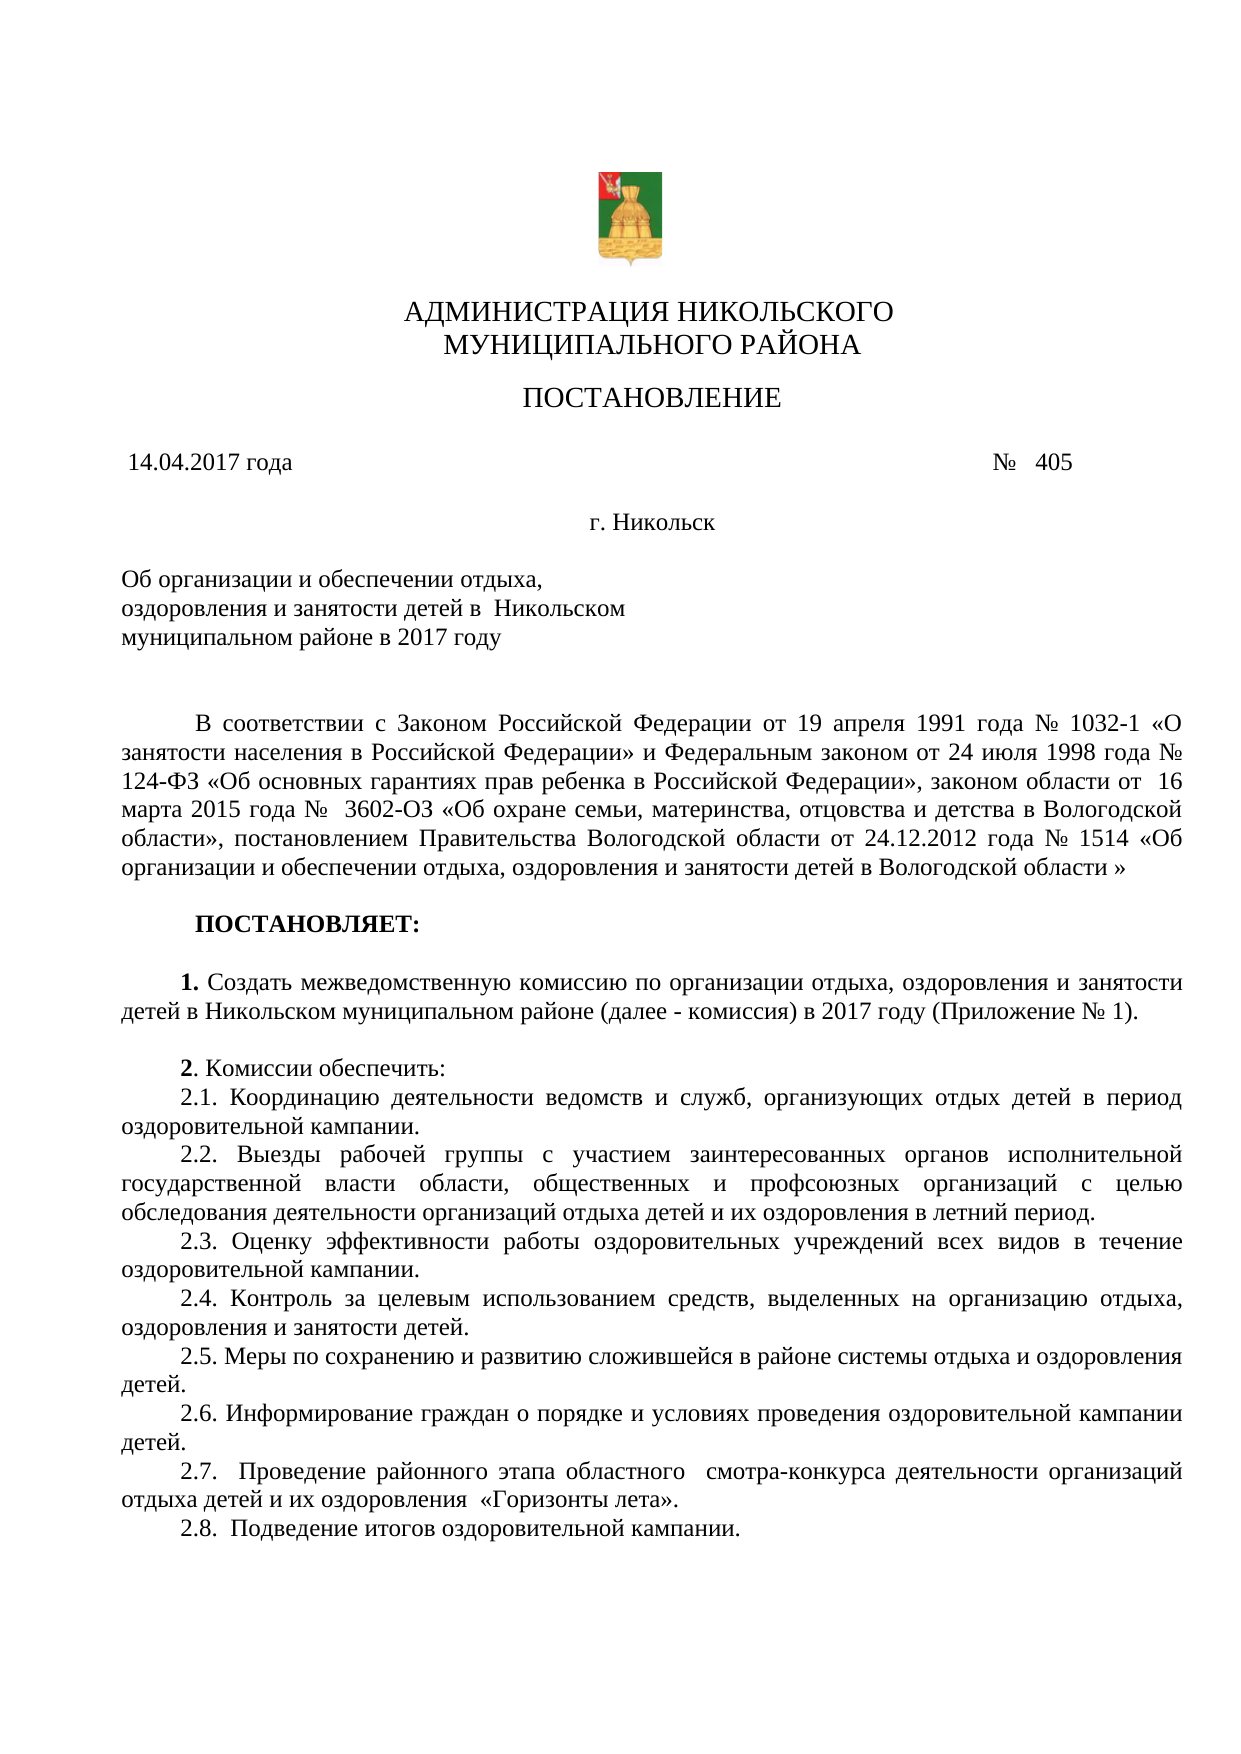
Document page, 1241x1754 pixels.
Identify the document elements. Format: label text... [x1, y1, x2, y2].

text 2.4. Контроль за целевым использованием средств, выделенных на организацию отдыха, оздоровления и занятости детей. [121, 1283, 1183, 1341]
text ПОСТАНОВЛЯЕТ: [121, 909, 1183, 938]
text 2.3. Оценку эффективности работы оздоровительных учреждений всех видов в течение оздоровительной кампании. [121, 1226, 1183, 1283]
text 2.6. Информирование граждан о порядке и условиях проведения оздоровительной кампании детей. [121, 1398, 1183, 1456]
text 1. Создать межведомственную комиссию по организации отдыха, оздоровления и занятости детей в Никольском муниципальном районе (далее - комиссия) в 2017 году (Приложение № 1). [121, 967, 1183, 1024]
text 2.5. Меры по сохранению и развитию сложившейся в районе системы отдыха и оздоровления детей. [121, 1341, 1183, 1398]
text ПОСТАНОВЛЕНИЕ [121, 380, 1183, 413]
text МУНИЦИПАЛЬНОГО РАЙОНА [121, 327, 1183, 361]
text 2.2. Выезды рабочей группы с участием заинтересованных органов исполнительной государственной власти области, общественных и профсоюзных организаций с целью обследования деятельности организаций отдыха детей и их оздоровления в летний период. [121, 1139, 1183, 1226]
text 14.04.2017 года № 405 [121, 447, 1183, 507]
text оздоровления и занятости детей в Никольском [121, 593, 1183, 622]
text муниципальном районе в 2017 году [121, 622, 1183, 651]
text 2.7. Проведение районного этапа областного смотра-конкурса деятельности организаций отдыха детей и их оздоровления «Горизонты лета». [121, 1456, 1183, 1513]
text Об организации и обеспечении отдыха, [121, 564, 1183, 593]
text В соответствии с Законом Российской Федерации от 19 апреля 1991 года № 1032-1 «О занятости населения в Российской Федерации» и Федеральным законом от 24 июля 1998 года № 124-ФЗ «Об основных гарантиях прав ребенка в Российской Федерации», законом области от 16 марта 2015 года № 3602-ОЗ «Об охране семьи, материнства, отцовства и детства в Вологодской области», постановлением Правительства Вологодской области от 24.12.2012 года № 1514 «Об организации и обеспечении отдыха, оздоровления и занятости детей в Вологодской области » [121, 708, 1183, 881]
text 2.8. Подведение итогов оздоровительной кампании. [121, 1513, 1183, 1542]
text г. Никольск [121, 507, 1183, 536]
text 2.1. Координацию деятельности ведомств и служб, организующих отдых детей в период оздоровительной кампании. [121, 1082, 1183, 1139]
text АДМИНИСТРАЦИЯ НИКОЛЬСКОГО [121, 294, 1183, 327]
text 2. Комиссии обеспечить: [121, 1053, 1183, 1082]
picture [598, 172, 663, 267]
